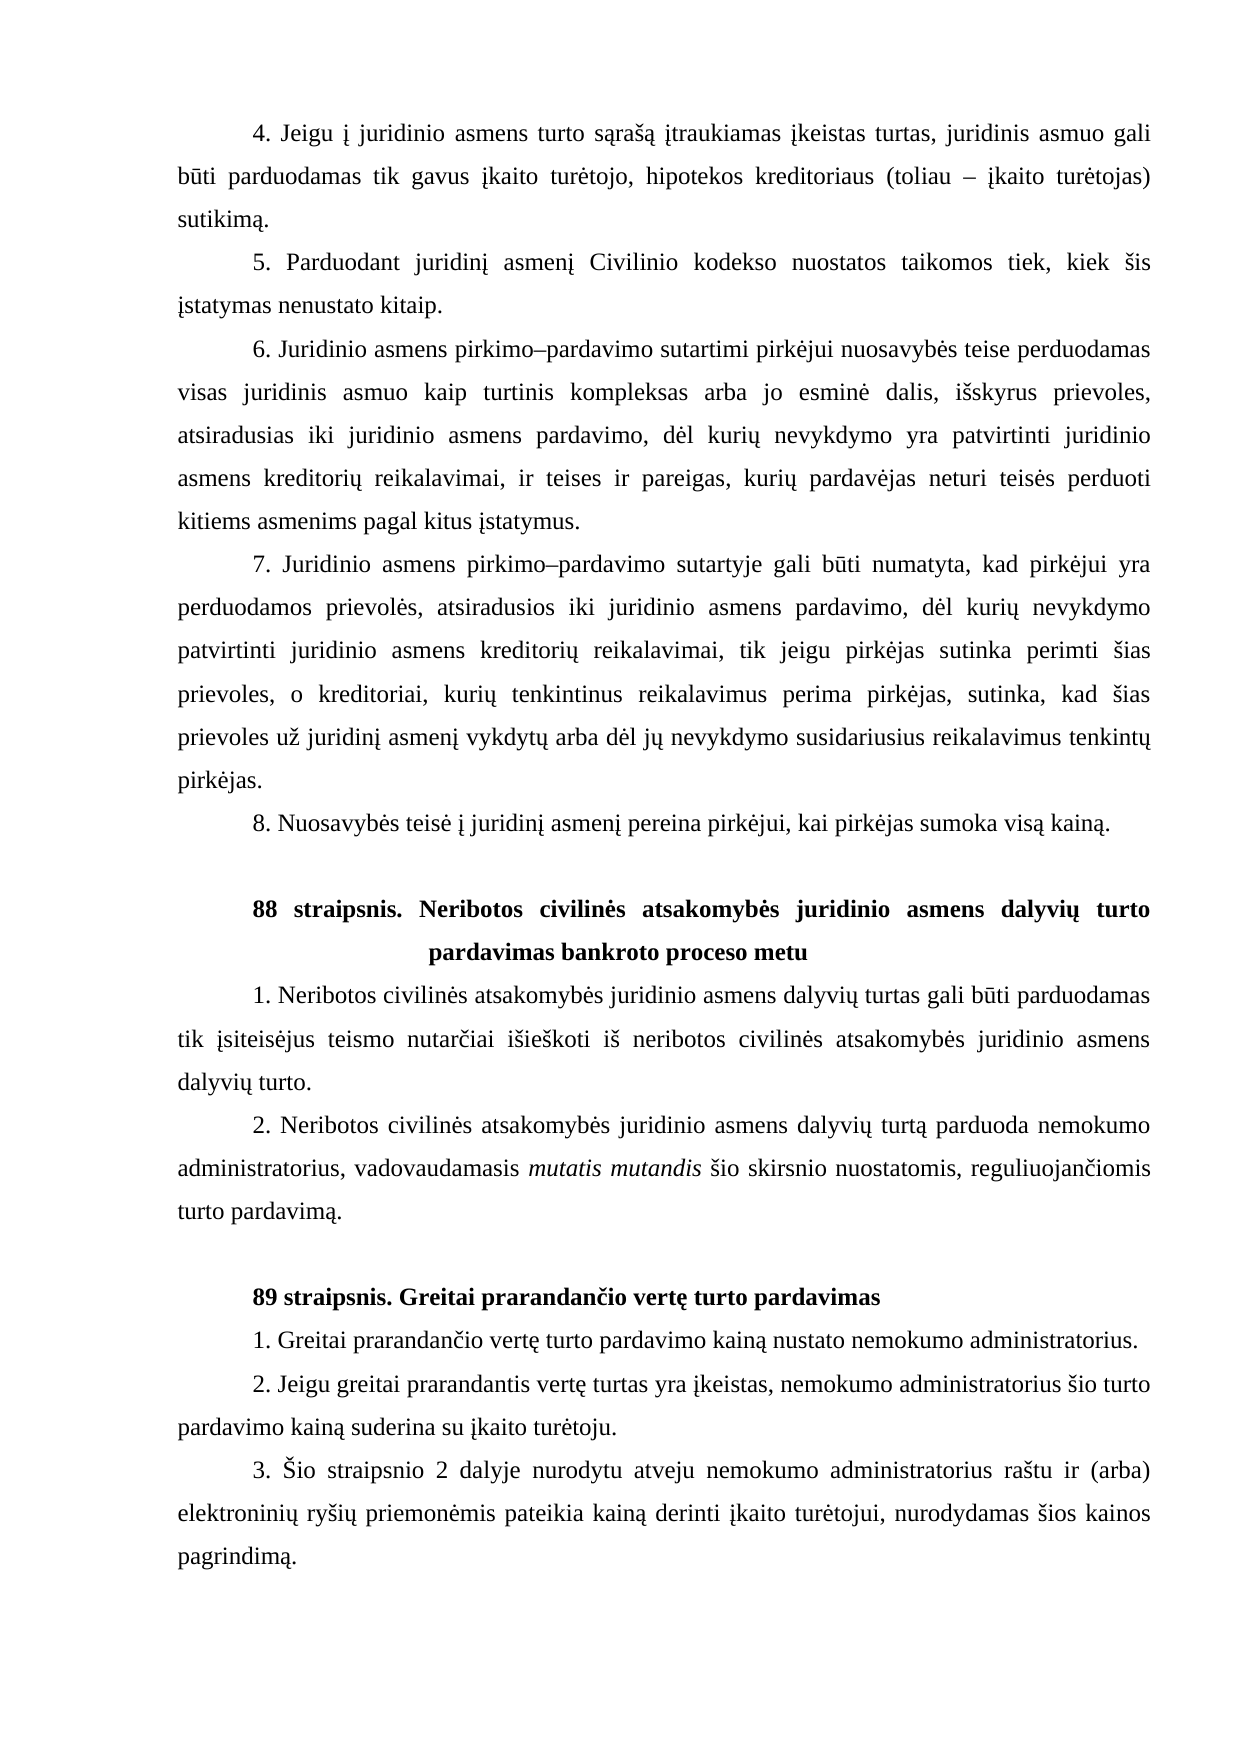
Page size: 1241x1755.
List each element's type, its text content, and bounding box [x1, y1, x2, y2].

text 4. Jeigu į juridinio asmens turto sąrašą įtraukiamas įkeistas turtas, juridinis asmuo gali būti parduodamas tik gavus įkaito turėtojo, hipotekos kreditoriaus (toliau – įkaito turėtojas) sutikimą. [177, 118, 1152, 233]
text 1. Greitai prarandančio vertę turto pardavimo kainą nustato nemokumo administratorius. [177, 1326, 1152, 1354]
text 7. Juridinio asmens pirkimo–pardavimo sutartyje gali būti numatyta, kad pirkėjui yra perduodamos prievolės, atsiradusios iki juridinio asmens pardavimo, dėl kurių nevykdymo patvirtinti juridinio asmens kreditorių reikalavimai, tik jeigu pirkėjas sutinka perimti šias prievoles, o kreditoriai, kurių tenkintinus reikalavimus perima pirkėjas, sutinka, kad šias prievoles už juridinį asmenį vykdytų arba dėl jų nevykdymo susidariusius reikalavimus tenkintų pirkėjas. [177, 549, 1152, 794]
text 89 straipsnis. Greitai prarandančio vertę turto pardavimas [177, 1282, 1152, 1311]
text 5. Parduodant juridinį asmenį Civilinio kodekso nuostatos taikomos tiek, kiek šis įstatymas nenustato kitaip. [177, 247, 1152, 319]
text 1. Neribotos civilinės atsakomybės juridinio asmens dalyvių turtas gali būti parduodamas tik įsiteisėjus teismo nutarčiai išieškoti iš neribotos civilinės atsakomybės juridinio asmens dalyvių turto. [177, 981, 1152, 1096]
text 88 straipsnis. Neribotos civilinės atsakomybės juridinio asmens dalyvių turto pardavimas bankroto proceso metu [252, 894, 1152, 966]
text 2. Neribotos civilinės atsakomybės juridinio asmens dalyvių turtą parduoda nemokumo administratorius, vadovaudamasis mutatis mutandis šio skirsnio nuostatomis, reguliuojančiomis turto pardavimą. [177, 1110, 1152, 1225]
text 8. Nuosavybės teisė į juridinį asmenį pereina pirkėjui, kai pirkėjas sumoka visą kainą. [177, 808, 1152, 837]
text 3. Šio straipsnio 2 dalyje nurodytu atveju nemokumo administratorius raštu ir (arba) elektroninių ryšių priemonėmis pateikia kainą derinti įkaito turėtojui, nurodydamas šios kainos pagrindimą. [177, 1455, 1152, 1570]
text 2. Jeigu greitai prarandantis vertę turtas yra įkeistas, nemokumo administratorius šio turto pardavimo kainą suderina su įkaito turėtoju. [177, 1369, 1152, 1441]
text 6. Juridinio asmens pirkimo–pardavimo sutartimi pirkėjui nuosavybės teise perduodamas visas juridinis asmuo kaip turtinis kompleksas arba jo esminė dalis, išskyrus prievoles, atsiradusias iki juridinio asmens pardavimo, dėl kurių nevykdymo yra patvirtinti juridinio asmens kreditorių reikalavimai, ir teises ir pareigas, kurių pardavėjas neturi teisės perduoti kitiems asmenims pagal kitus įstatymus. [177, 334, 1152, 535]
